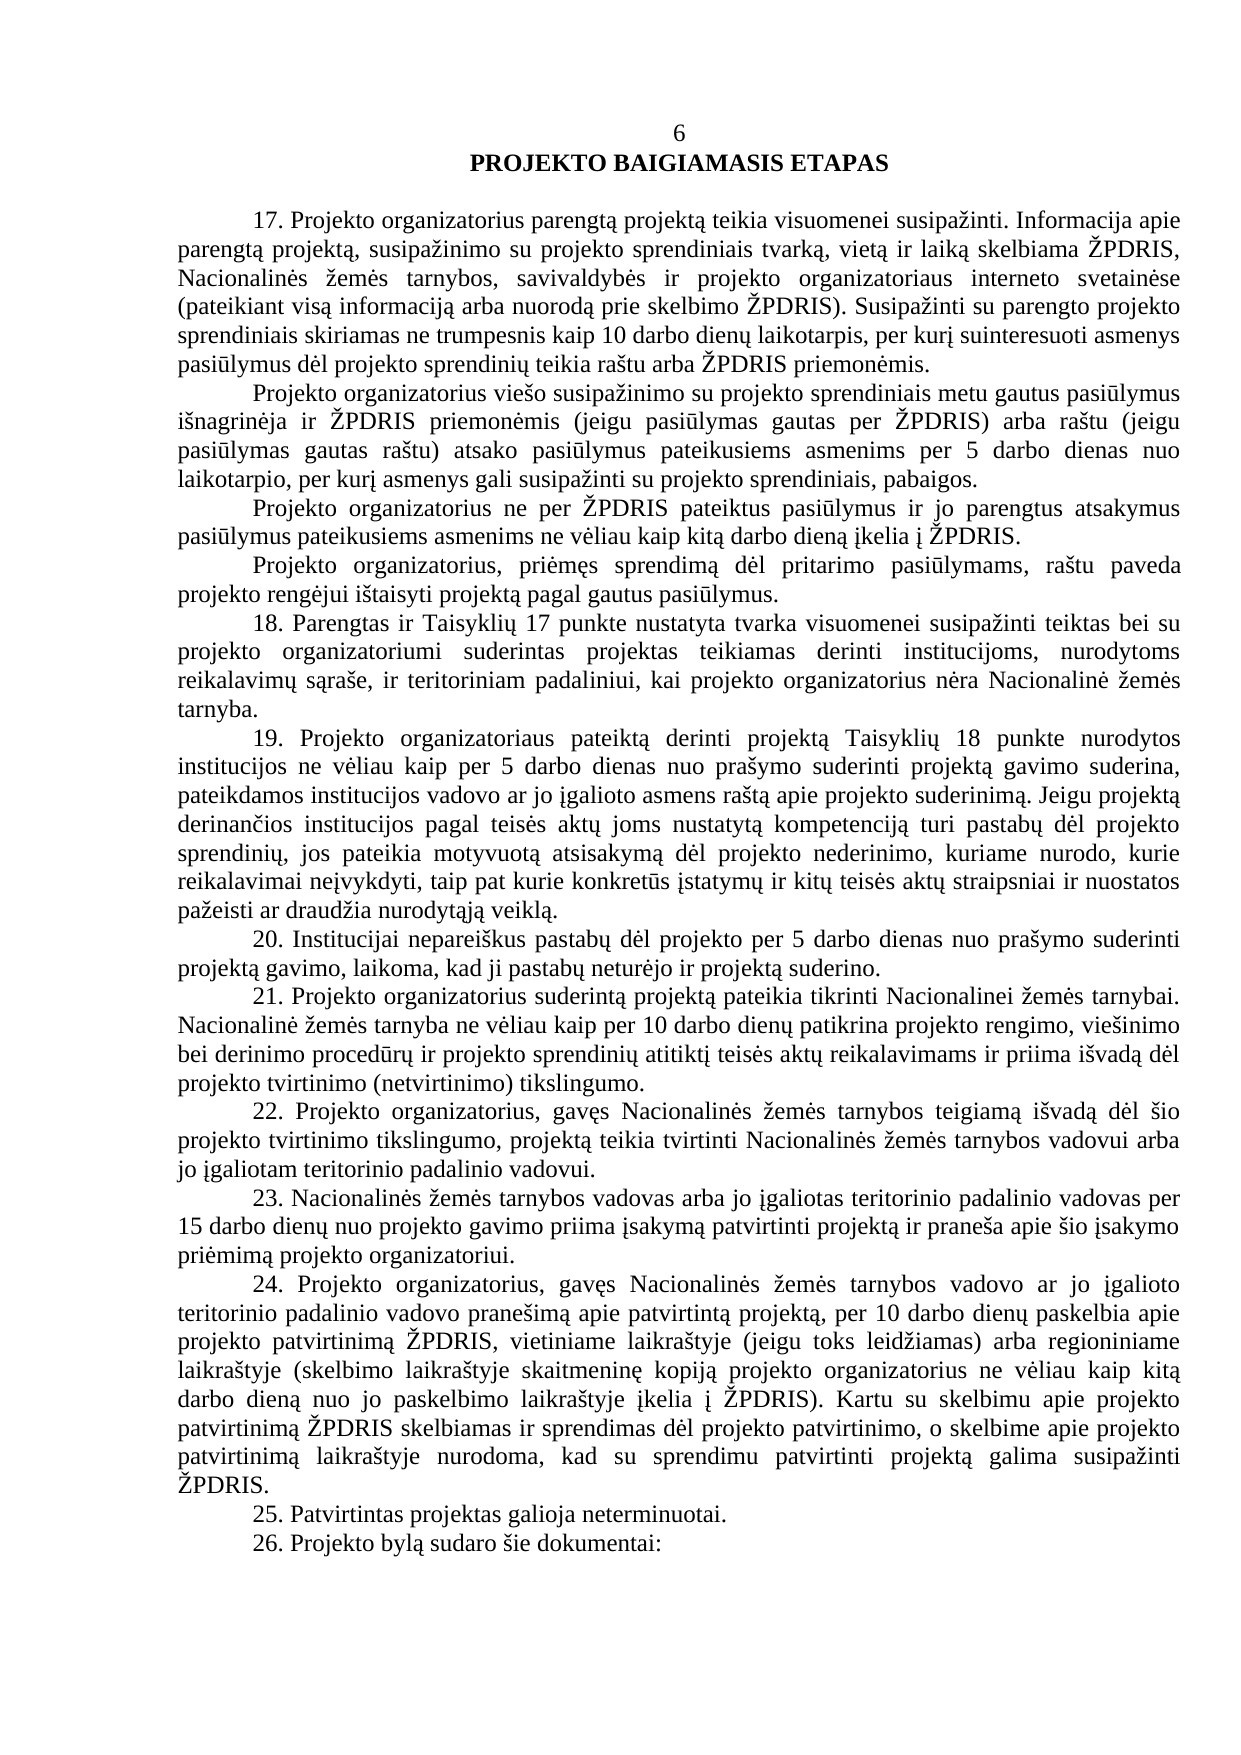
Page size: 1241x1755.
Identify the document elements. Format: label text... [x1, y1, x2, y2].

text 25. Patvirtintas projektas galioja neterminuotai. [177, 1499, 1181, 1528]
text 26. Projekto bylą sudaro šie dokumentai: [177, 1528, 1181, 1556]
text 24. Projekto organizatorius, gavęs Nacionalinės žemės tarnybos vadovo ar jo įgalioto teritorinio padalinio vadovo pranešimą apie patvirtintą projektą, per 10 darbo dienų paskelbia apie projekto patvirtinimą ŽPDRIS, vietiniame laikraštyje (jeigu toks leidžiamas) arba regioniniame laikraštyje (skelbimo laikraštyje skaitmeninę kopiją projekto organizatorius ne vėliau kaip kitą darbo dieną nuo jo paskelbimo laikraštyje įkelia į ŽPDRIS). Kartu su skelbimu apie projekto patvirtinimą ŽPDRIS skelbiamas ir sprendimas dėl projekto patvirtinimo, o skelbime apie projekto patvirtinimą laikraštyje nurodoma, kad su sprendimu patvirtinti projektą galima susipažinti ŽPDRIS. [177, 1269, 1181, 1499]
text 23. Nacionalinės žemės tarnybos vadovas arba jo įgaliotas teritorinio padalinio vadovas per 15 darbo dienų nuo projekto gavimo priima įsakymą patvirtinti projektą ir praneša apie šio įsakymo priėmimą projekto organizatoriui. [177, 1183, 1181, 1269]
text 20. Institucijai nepareiškus pastabų dėl projekto per 5 darbo dienas nuo prašymo suderinti projektą gavimo, laikoma, kad ji pastabų neturėjo ir projektą suderino. [177, 924, 1181, 981]
text 17. Projekto organizatorius parengtą projektą teikia visuomenei susipažinti. Informacija apie parengtą projektą, susipažinimo su projekto sprendiniais tvarką, vietą ir laiką skelbiama ŽPDRIS, Nacionalinės žemės tarnybos, savivaldybės ir projekto organizatoriaus interneto svetainėse (pateikiant visą informaciją arba nuorodą prie skelbimo ŽPDRIS). Susipažinti su parengto projekto sprendiniais skiriamas ne trumpesnis kaip 10 darbo dienų laikotarpis, per kurį suinteresuoti asmenys pasiūlymus dėl projekto sprendinių teikia raštu arba ŽPDRIS priemonėmis. [177, 205, 1181, 378]
text 19. Projekto organizatoriaus pateiktą derinti projektą Taisyklių 18 punkte nurodytos institucijos ne vėliau kaip per 5 darbo dienas nuo prašymo suderinti projektą gavimo suderina, pateikdamos institucijos vadovo ar jo įgalioto asmens raštą apie projekto suderinimą. Jeigu projektą derinančios institucijos pagal teisės aktų joms nustatytą kompetenciją turi pastabų dėl projekto sprendinių, jos pateikia motyvuotą atsisakymą dėl projekto nederinimo, kuriame nurodo, kurie reikalavimai neįvykdyti, taip pat kurie konkretūs įstatymų ir kitų teisės aktų straipsniai ir nuostatos pažeisti ar draudžia nurodytąją veiklą. [177, 723, 1181, 924]
text 18. Parengtas ir Taisyklių 17 punkte nustatyta tvarka visuomenei susipažinti teiktas bei su projekto organizatoriumi suderintas projektas teikiamas derinti institucijoms, nurodytoms reikalavimų sąraše, ir teritoriniam padaliniui, kai projekto organizatorius nėra Nacionalinė žemės tarnyba. [177, 608, 1181, 723]
text 21. Projekto organizatorius suderintą projektą pateikia tikrinti Nacionalinei žemės tarnybai. Nacionalinė žemės tarnyba ne vėliau kaip per 10 darbo dienų patikrina projekto rengimo, viešinimo bei derinimo procedūrų ir projekto sprendinių atitiktį teisės aktų reikalavimams ir priima išvadą dėl projekto tvirtinimo (netvirtinimo) tikslingumo. [177, 981, 1181, 1096]
text Projekto organizatorius, priėmęs sprendimą dėl pritarimo pasiūlymams, raštu paveda projekto rengėjui ištaisyti projektą pagal gautus pasiūlymus. [177, 550, 1181, 608]
text Projekto organizatorius ne per ŽPDRIS pateiktus pasiūlymus ir jo parengtus atsakymus pasiūlymus pateikusiems asmenims ne vėliau kaip kitą darbo dieną įkelia į ŽPDRIS. [177, 493, 1181, 550]
text projekto BAIGIAMASIS ETAPAS [177, 148, 1181, 176]
text Projekto organizatorius viešo susipažinimo su projekto sprendiniais metu gautus pasiūlymus išnagrinėja ir ŽPDRIS priemonėmis (jeigu pasiūlymas gautas per ŽPDRIS) arba raštu (jeigu pasiūlymas gautas raštu) atsako pasiūlymus pateikusiems asmenims per 5 darbo dienas nuo laikotarpio, per kurį asmenys gali susipažinti su projekto sprendiniais, pabaigos. [177, 378, 1181, 493]
text 22. Projekto organizatorius, gavęs Nacionalinės žemės tarnybos teigiamą išvadą dėl šio projekto tvirtinimo tikslingumo, projektą teikia tvirtinti Nacionalinės žemės tarnybos vadovui arba jo įgaliotam teritorinio padalinio vadovui. [177, 1096, 1181, 1183]
